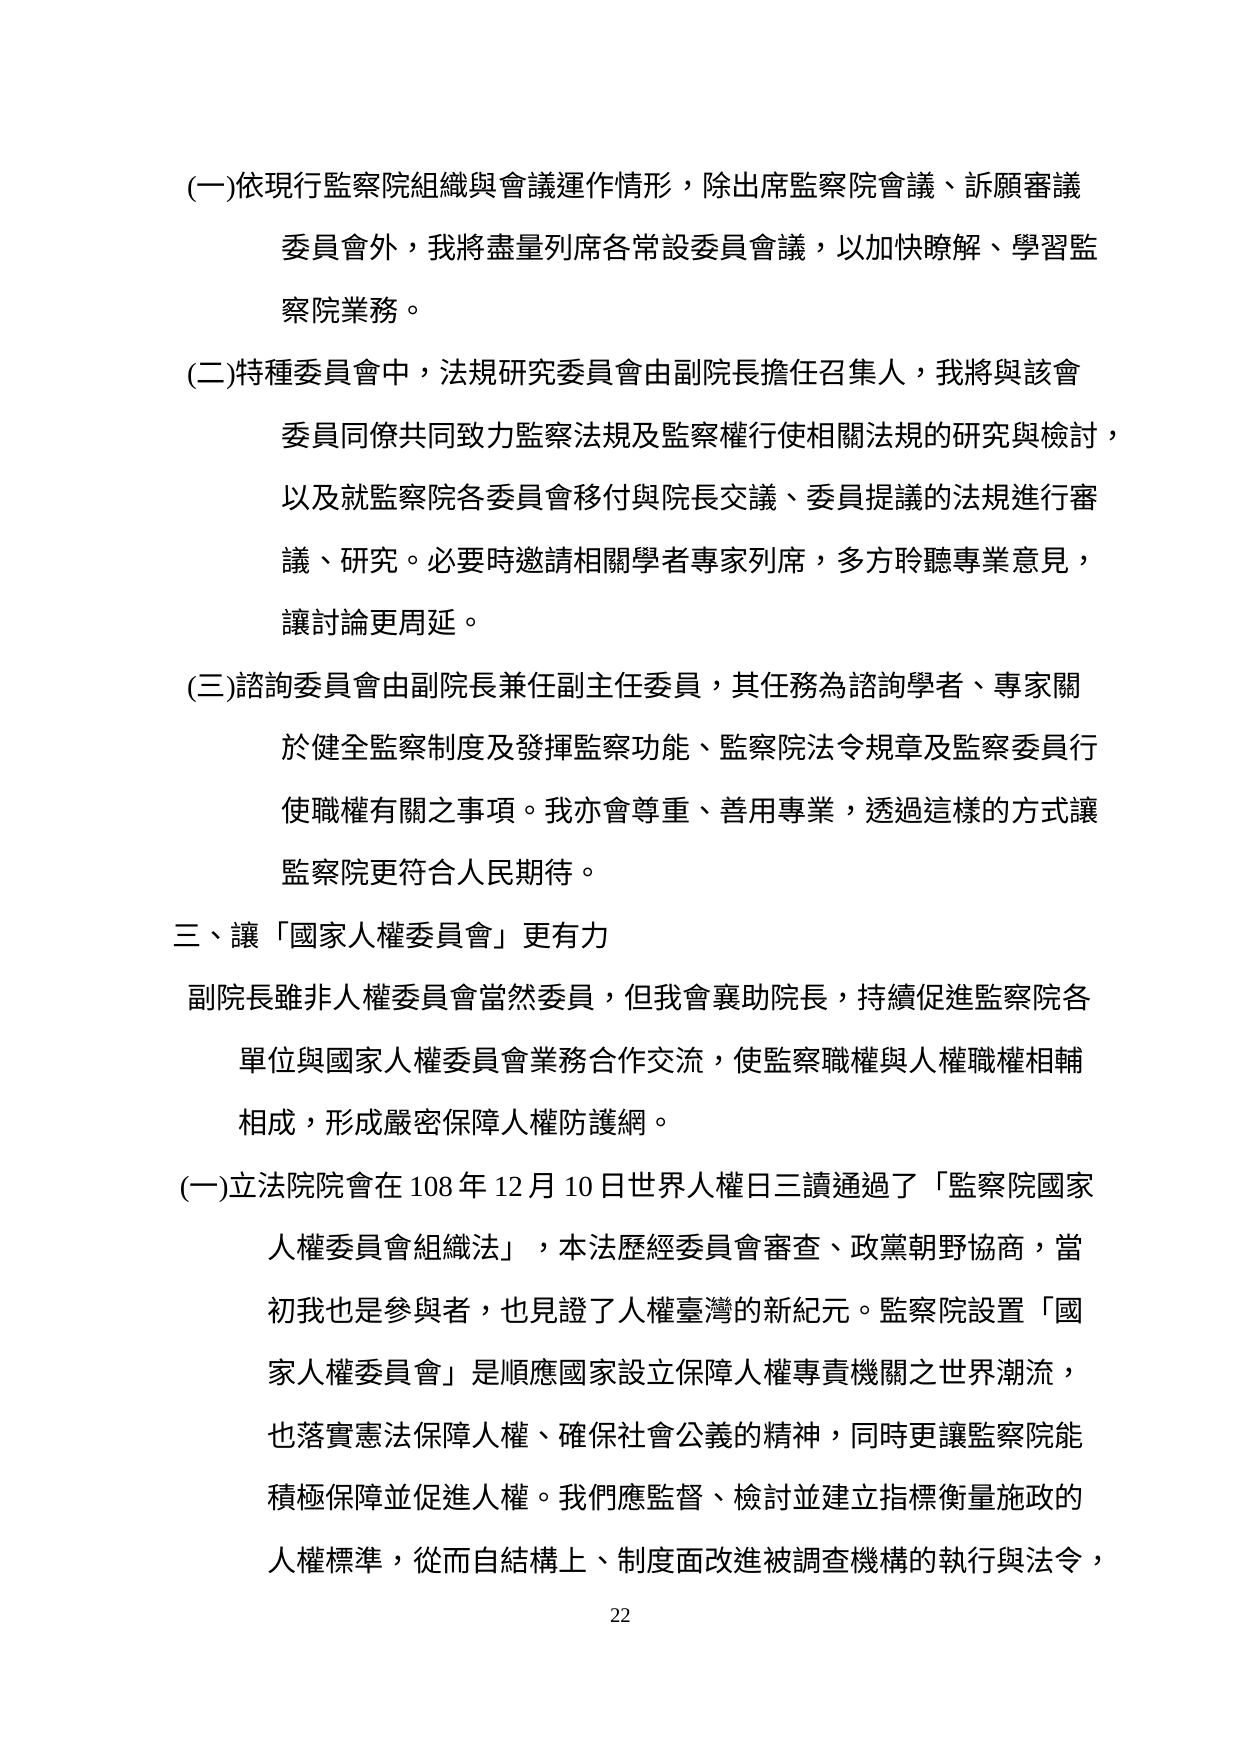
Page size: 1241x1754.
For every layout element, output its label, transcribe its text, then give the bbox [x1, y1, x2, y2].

text (一)立法院院會在108年12月10日世界人權日三讀通過了「監察院國家人權委員會組織法」，本法歷經委員會審查、政黨朝野協商，當初我也是參與者，也見證了人權臺灣的新紀元。監察院設置「國家人權委員會」是順應國家設立保障人權專責機關之世界潮流，也落實憲法保障人權、確保社會公義的精神，同時更讓監察院能積極保障並促進人權。我們應監督、檢討並建立指標衡量施政的人權標準，從而自結構上、制度面改進被調查機構的執行與法令，偵錯、導正，這是強化打底再進步！ [136, 1142, 1104, 1579]
text 副院長雖非人權委員會當然委員，但我會襄助院長，持續促進監察院各單位與國家人權委員會業務合作交流，使監察職權與人權職權相輔相成，形成嚴密保障人權防護網。 [136, 954, 1104, 1142]
text (三)諮詢委員會由副院長兼任副主任委員，其任務為諮詢學者、專家關於健全監察制度及發揮監察功能、監察院法令規章及監察委員行使職權有關之事項。我亦會尊重、善用專業，透過這樣的方式讓監察院更符合人民期待。 [136, 642, 1104, 892]
text 三、讓「國家人權委員會」更有力 [136, 892, 1104, 954]
text (一)依現行監察院組織與會議運作情形，除出席監察院會議、訴願審議委員會外，我將盡量列席各常設委員會議，以加快瞭解、學習監察院業務。 [136, 142, 1104, 329]
text (二)特種委員會中，法規研究委員會由副院長擔任召集人，我將與該會委員同僚共同致力監察法規及監察權行使相關法規的研究與檢討，以及就監察院各委員會移付與院長交議、委員提議的法規進行審議、研究。必要時邀請相關學者專家列席，多方聆聽專業意見，讓討論更周延。 [136, 329, 1104, 642]
